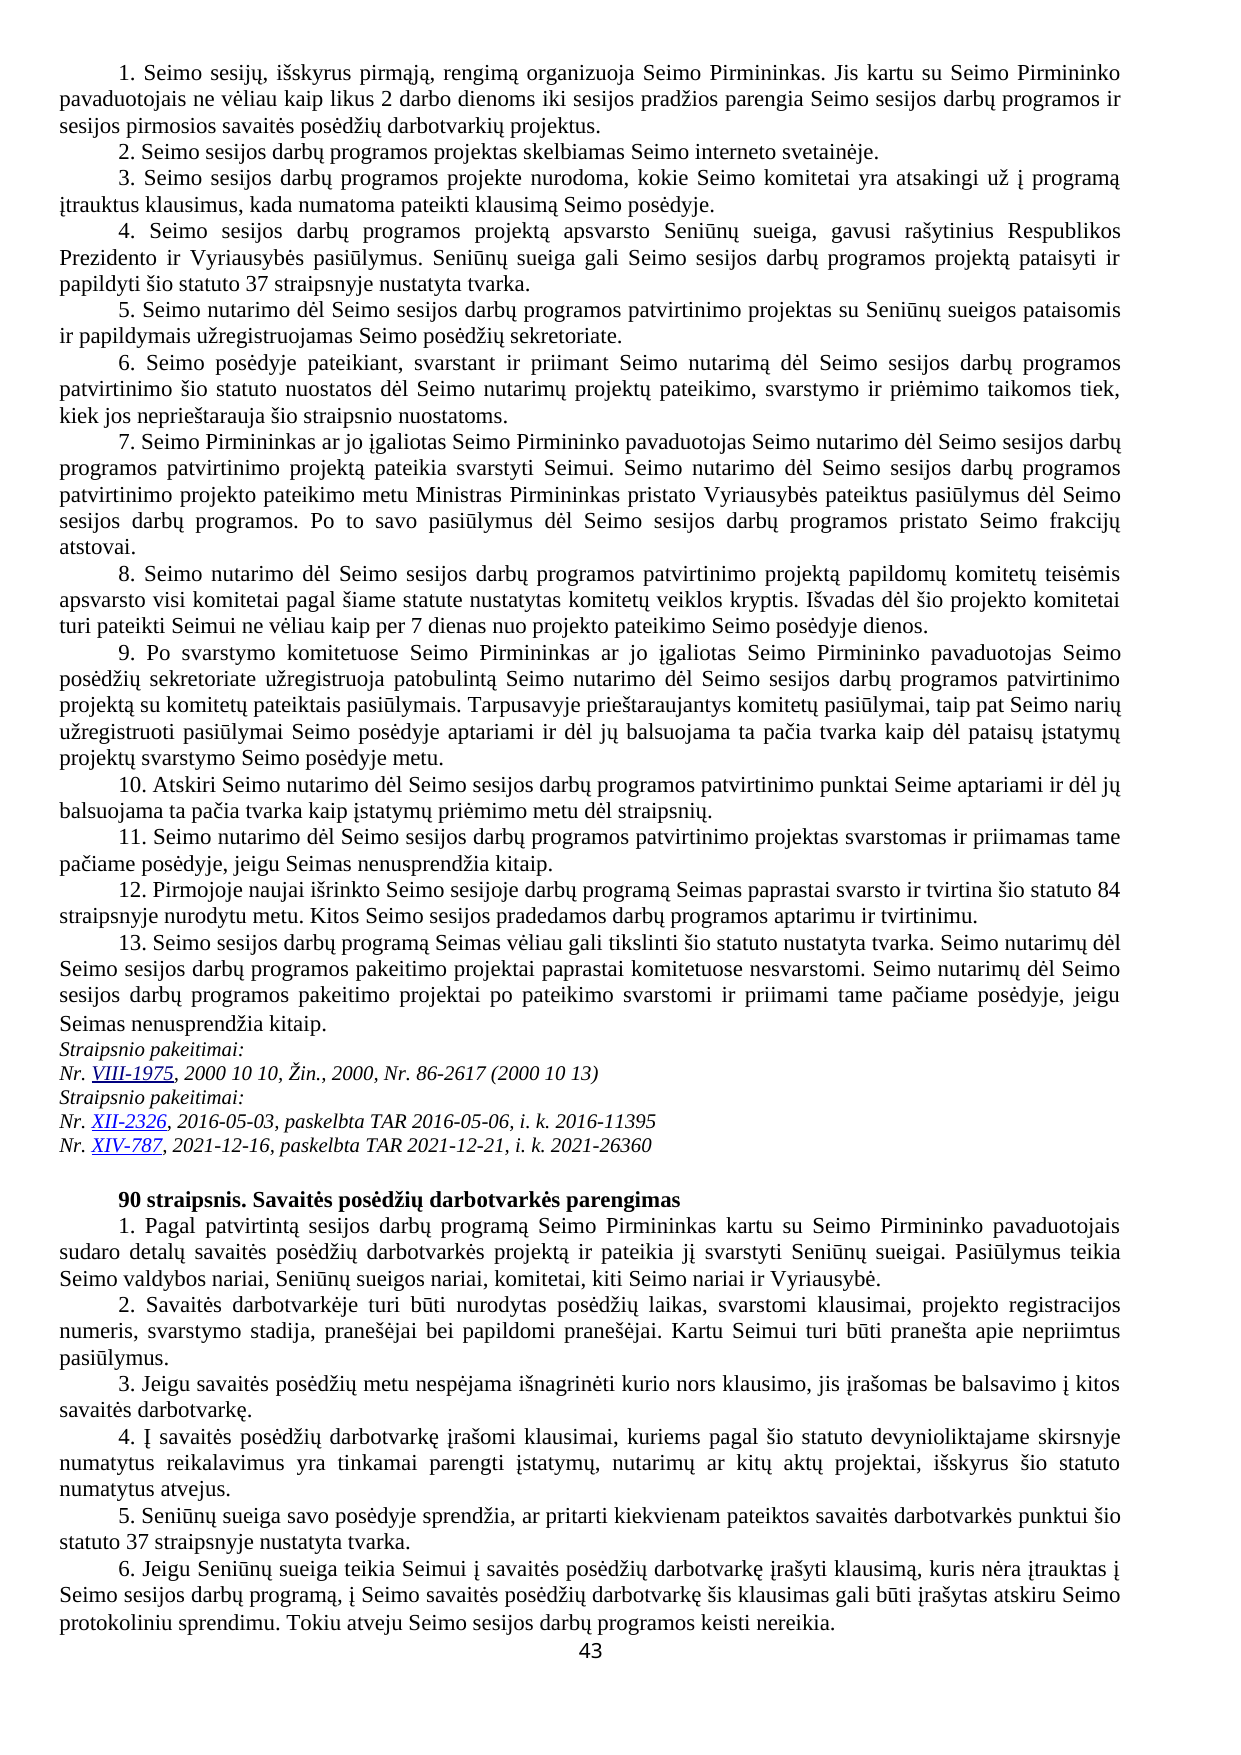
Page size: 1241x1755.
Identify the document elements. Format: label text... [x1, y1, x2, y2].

text 3. Jeigu savaitės posėdžių metu nespėjama išnagrinėti kurio nors klausimo, jis įrašomas be balsavimo į kitos savaitės darbotvarkę. [59, 1370, 1122, 1423]
text 2. Savaitės darbotvarkėje turi būti nurodytas posėdžių laikas, svarstomi klausimai, projekto registracijos numeris, svarstymo stadija, pranešėjai bei papildomi pranešėjai. Kartu Seimui turi būti pranešta apie nepriimtus pasiūlymus. [59, 1291, 1122, 1370]
text Nr. XII-2326, 2016-05-03, paskelbta TAR 2016-05-06, i. k. 2016-11395 [59, 1109, 1122, 1133]
text 11. Seimo nutarimo dėl Seimo sesijos darbų programos patvirtinimo projektas svarstomas ir priimamas tame pačiame posėdyje, jeigu Seimas nenusprendžia kitaip. [59, 823, 1122, 876]
text Nr. XIV-787, 2021-12-16, paskelbta TAR 2021-12-21, i. k. 2021-26360 [59, 1133, 1122, 1157]
text 1. Seimo sesijų, išskyrus pirmąją, rengimą organizuoja Seimo Pirmininkas. Jis kartu su Seimo Pirmininko pavaduotojais ne vėliau kaip likus 2 darbo dienoms iki sesijos pradžios parengia Seimo sesijos darbų programos ir sesijos pirmosios savaitės posėdžių darbotvarkių projektus. [59, 59, 1122, 138]
text 8. Seimo nutarimo dėl Seimo sesijos darbų programos patvirtinimo projektą papildomų komitetų teisėmis apsvarsto visi komitetai pagal šiame statute nustatytas komitetų veiklos kryptis. Išvadas dėl šio projekto komitetai turi pateikti Seimui ne vėliau kaip per 7 dienas nuo projekto pateikimo Seimo posėdyje dienos. [59, 560, 1122, 639]
text 9. Po svarstymo komitetuose Seimo Pirmininkas ar jo įgaliotas Seimo Pirmininko pavaduotojas Seimo posėdžių sekretoriate užregistruoja patobulintą Seimo nutarimo dėl Seimo sesijos darbų programos patvirtinimo projektą su komitetų pateiktais pasiūlymais. Tarpusavyje prieštaraujantys komitetų pasiūlymai, taip pat Seimo narių užregistruoti pasiūlymai Seimo posėdyje aptariami ir dėl jų balsuojama ta pačia tvarka kaip dėl pataisų įstatymų projektų svarstymo Seimo posėdyje metu. [59, 639, 1122, 771]
text 4. Seimo sesijos darbų programos projektą apsvarsto Seniūnų sueiga, gavusi rašytinius Respublikos Prezidento ir Vyriausybės pasiūlymus. Seniūnų sueiga gali Seimo sesijos darbų programos projektą pataisyti ir papildyti šio statuto 37 straipsnyje nustatyta tvarka. [59, 217, 1122, 296]
text 6. Seimo posėdyje pateikiant, svarstant ir priimant Seimo nutarimą dėl Seimo sesijos darbų programos patvirtinimo šio statuto nuostatos dėl Seimo nutarimų projektų pateikimo, svarstymo ir priėmimo taikomos tiek, kiek jos neprieštarauja šio straipsnio nuostatoms. [59, 349, 1122, 428]
text 90 straipsnis. Savaitės posėdžių darbotvarkės parengimas [59, 1186, 1122, 1212]
text Straipsnio pakeitimai: [59, 1085, 1122, 1109]
text 7. Seimo Pirmininkas ar jo įgaliotas Seimo Pirmininko pavaduotojas Seimo nutarimo dėl Seimo sesijos darbų programos patvirtinimo projektą pateikia svarstyti Seimui. Seimo nutarimo dėl Seimo sesijos darbų programos patvirtinimo projekto pateikimo metu Ministras Pirmininkas pristato Vyriausybės pateiktus pasiūlymus dėl Seimo sesijos darbų programos. Po to savo pasiūlymus dėl Seimo sesijos darbų programos pristato Seimo frakcijų atstovai. [59, 428, 1122, 560]
text 1. Pagal patvirtintą sesijos darbų programą Seimo Pirmininkas kartu su Seimo Pirmininko pavaduotojais sudaro detalų savaitės posėdžių darbotvarkės projektą ir pateikia jį svarstyti Seniūnų sueigai. Pasiūlymus teikia Seimo valdybos nariai, Seniūnų sueigos nariai, komitetai, kiti Seimo nariai ir Vyriausybė. [59, 1212, 1122, 1291]
text 5. Seimo nutarimo dėl Seimo sesijos darbų programos patvirtinimo projektas su Seniūnų sueigos pataisomis ir papildymais užregistruojamas Seimo posėdžių sekretoriate. [59, 296, 1122, 349]
text 2. Seimo sesijos darbų programos projektas skelbiamas Seimo interneto svetainėje. [59, 138, 1122, 164]
text 12. Pirmojoje naujai išrinkto Seimo sesijoje darbų programą Seimas paprastai svarsto ir tvirtina šio statuto 84 straipsnyje nurodytu metu. Kitos Seimo sesijos pradedamos darbų programos aptarimu ir tvirtinimu. [59, 876, 1122, 929]
text 3. Seimo sesijos darbų programos projekte nurodoma, kokie Seimo komitetai yra atsakingi už į programą įtrauktus klausimus, kada numatoma pateikti klausimą Seimo posėdyje. [59, 164, 1122, 217]
text Straipsnio pakeitimai: [59, 1037, 1122, 1061]
text 13. Seimo sesijos darbų programą Seimas vėliau gali tikslinti šio statuto nustatyta tvarka. Seimo nutarimų dėl Seimo sesijos darbų programos pakeitimo projektai paprastai komitetuose nesvarstomi. Seimo nutarimų dėl Seimo sesijos darbų programos pakeitimo projektai po pateikimo svarstomi ir priimami tame pačiame posėdyje, jeigu Seimas nenusprendžia kitaip. [59, 929, 1122, 1037]
text 6. Jeigu Seniūnų sueiga teikia Seimui į savaitės posėdžių darbotvarkę įrašyti klausimą, kuris nėra įtrauktas į Seimo sesijos darbų programą, į Seimo savaitės posėdžių darbotvarkę šis klausimas gali būti įrašytas atskiru Seimo protokoliniu sprendimu. Tokiu atveju Seimo sesijos darbų programos keisti nereikia. [59, 1554, 1122, 1636]
text 10. Atskiri Seimo nutarimo dėl Seimo sesijos darbų programos patvirtinimo punktai Seime aptariami ir dėl jų balsuojama ta pačia tvarka kaip įstatymų priėmimo metu dėl straipsnių. [59, 771, 1122, 823]
text 5. Seniūnų sueiga savo posėdyje sprendžia, ar pritarti kiekvienam pateiktos savaitės darbotvarkės punktui šio statuto 37 straipsnyje nustatyta tvarka. [59, 1502, 1122, 1554]
text Nr. VIII-1975, 2000 10 10, Žin., 2000, Nr. 86-2617 (2000 10 13) [59, 1061, 1122, 1085]
text 4. Į savaitės posėdžių darbotvarkę įrašomi klausimai, kuriems pagal šio statuto devynioliktajame skirsnyje numatytus reikalavimus yra tinkamai parengti įstatymų, nutarimų ar kitų aktų projektai, išskyrus šio statuto numatytus atvejus. [59, 1423, 1122, 1502]
